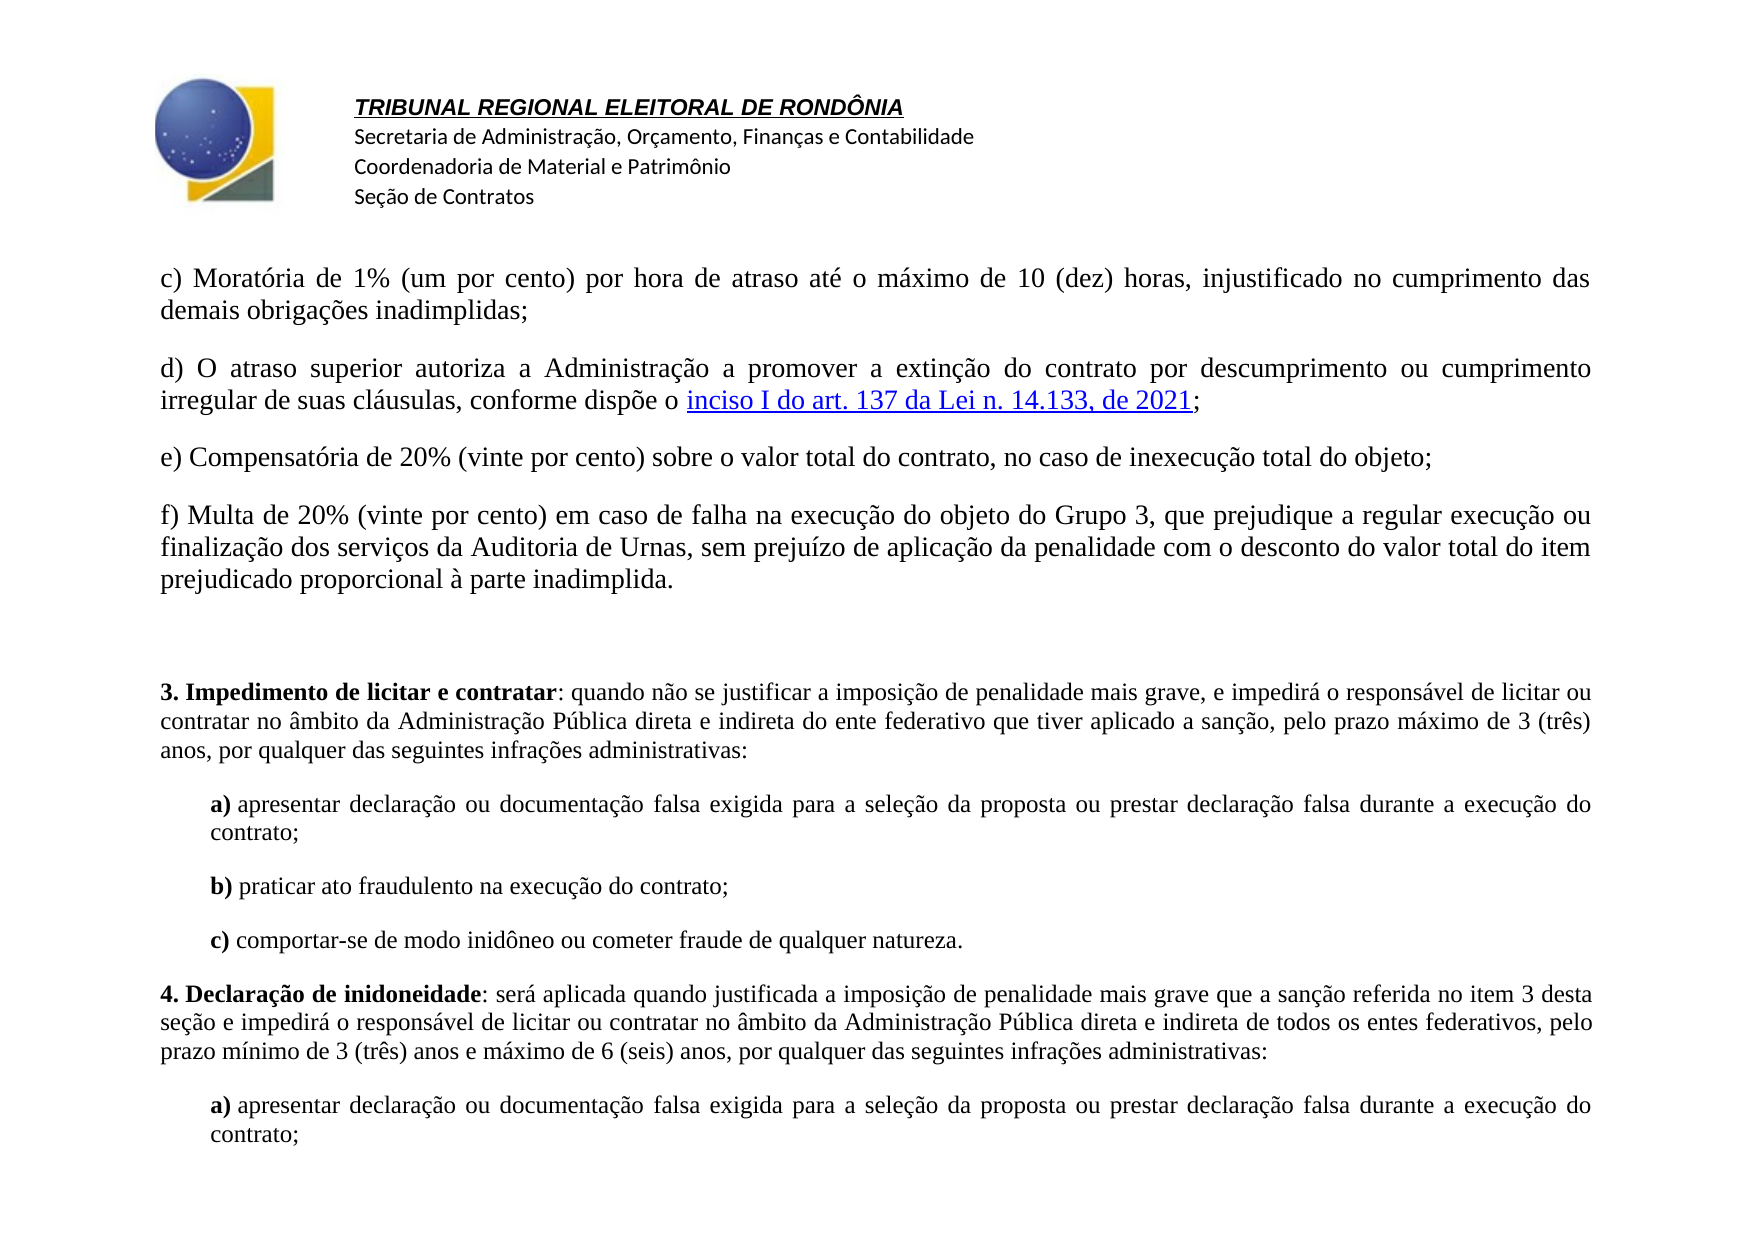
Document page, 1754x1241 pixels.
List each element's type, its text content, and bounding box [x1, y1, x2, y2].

text f) Multa de 20% (vinte por cento) em caso de falha na execução do objeto do Grupo 3, que prejudique a regular execução ou finalização dos serviços da Auditoria de Urnas, sem prejuízo de aplicação da penalidade com o desconto do valor total do item prejudicado proporcional à parte inadimplida. [160, 498, 1594, 595]
text c) comportar-se de modo inidôneo ou cometer fraude de qualquer natureza. [210, 925, 1594, 954]
text 3. Impedimento de licitar e contratar: quando não se justificar a imposição de penalidade mais grave, e impedirá o responsável de licitar ou contratar no âmbito da Administração Pública direta e indireta do ente federativo que tiver aplicado a sanção, pelo prazo máximo de 3 (três) anos, por qualquer das seguintes infrações administrativas: [160, 677, 1594, 764]
text 4. Declaração de inidoneidade: será aplicada quando justificada a imposição de penalidade mais grave que a sanção referida no item 3 desta seção e impedirá o responsável de licitar ou contratar no âmbito da Administração Pública direta e indireta de todos os entes federativos, pelo prazo mínimo de 3 (três) anos e máximo de 6 (seis) anos, por qualquer das seguintes infrações administrativas: [160, 979, 1594, 1065]
text d) O atraso superior autoriza a Administração a promover a extinção do contrato por descumprimento ou cumprimento irregular de suas cláusulas, conforme dispõe o inciso I do art. 137 da Lei n. 14.133, de 2021; [160, 351, 1594, 415]
text c) Moratória de 1% (um por cento) por hora de atraso até o máximo de 10 (dez) horas, injustificado no cumprimento das demais obrigações inadimplidas; [160, 261, 1594, 326]
text e) Compensatória de 20% (vinte por cento) sobre o valor total do contrato, no caso de inexecução total do objeto; [160, 440, 1594, 473]
text a) apresentar declaração ou documentação falsa exigida para a seleção da proposta ou prestar declaração falsa durante a execução do contrato; [210, 789, 1594, 846]
text b) praticar ato fraudulento na execução do contrato; [210, 871, 1594, 900]
text a) apresentar declaração ou documentação falsa exigida para a seleção da proposta ou prestar declaração falsa durante a execução do contrato; [210, 1090, 1594, 1147]
